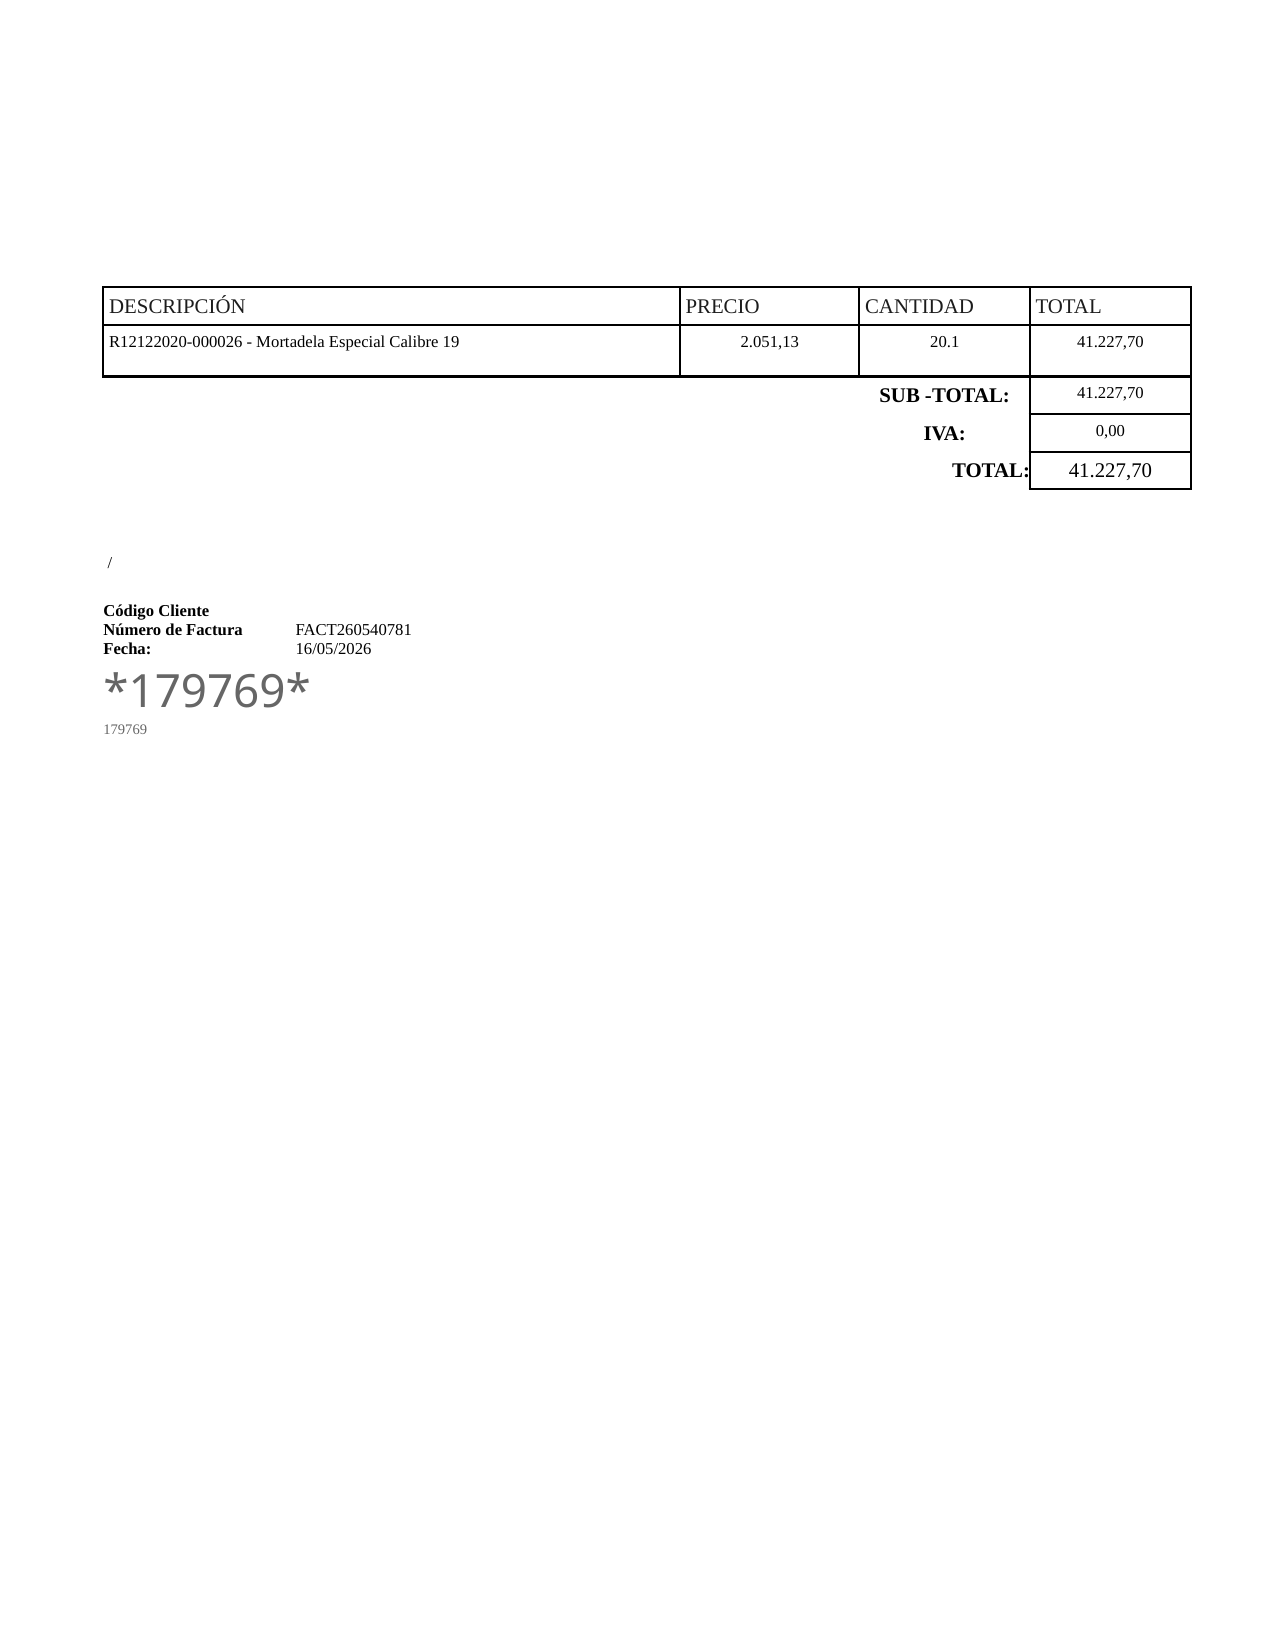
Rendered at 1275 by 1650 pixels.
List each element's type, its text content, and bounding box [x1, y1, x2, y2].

table_cell FACT260540781 [295, 620, 517, 639]
table_cell IVA: [859, 413, 1029, 451]
table_cell [103, 378, 859, 488]
table_cell [103, 534, 858, 553]
table_cell 20.1 [860, 326, 1029, 375]
text *179769* [103, 658, 1137, 721]
table_cell 16/05/2026 [295, 639, 517, 658]
table_cell Número de Factura [103, 620, 295, 639]
table_header TOTAL [1031, 288, 1190, 323]
table_header CANTIDAD [860, 288, 1029, 323]
table_cell 41.227,70 [1031, 378, 1190, 413]
table_cell [103, 514, 858, 533]
table_header [295, 601, 517, 620]
table_cell 41.227,70 [1031, 326, 1190, 375]
table_header Código Cliente [103, 601, 295, 620]
table_cell R12122020-000026 - Mortadela Especial Calibre 19 [104, 326, 679, 375]
table_header PRECIO [681, 288, 858, 323]
table_cell 2.051,13 [681, 326, 858, 375]
table_cell TOTAL: [859, 451, 1029, 488]
text 179769 [103, 721, 1137, 737]
table_cell / [103, 553, 858, 572]
table_cell 41.227,70 [1031, 453, 1190, 488]
table_header [103, 490, 858, 514]
table_header DESCRIPCIÓN [104, 288, 679, 323]
table_cell SUB -TOTAL: [859, 378, 1029, 413]
table_cell 0,00 [1031, 415, 1190, 451]
table_cell Fecha: [103, 639, 295, 658]
